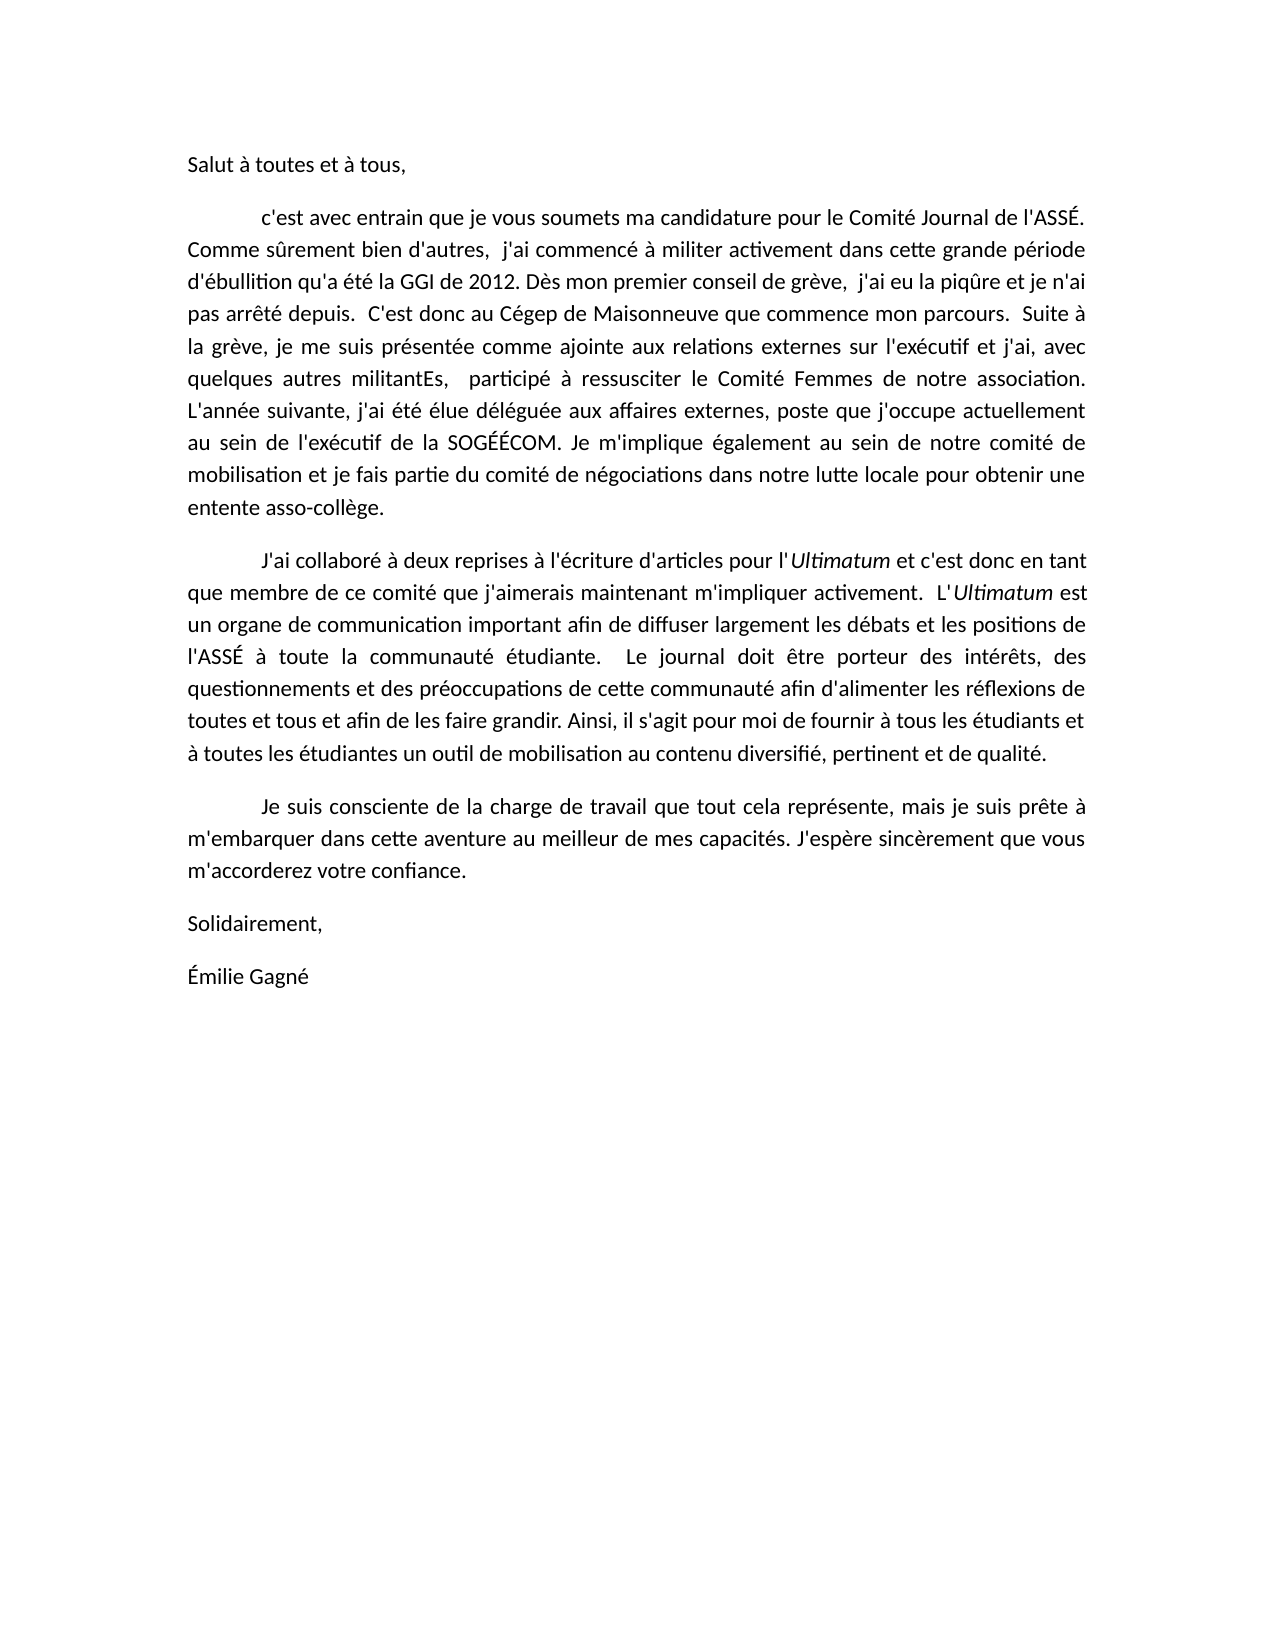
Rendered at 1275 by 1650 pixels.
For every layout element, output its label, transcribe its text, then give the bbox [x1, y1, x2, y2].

text Solidairement, [187, 909, 1087, 937]
text Je suis consciente de la charge de travail que tout cela représente, mais je suis prête à m'embarquer dans cette aventure au meilleur de mes capacités. J'espère sincèrement que vous m'accorderez votre confiance. [187, 792, 1087, 884]
text c'est avec entrain que je vous soumets ma candidature pour le Comité Journal de l'ASSÉ. Comme sûrement bien d'autres, j'ai commencé à militer activement dans cette grande période d'ébullition qu'a été la GGI de 2012. Dès mon premier conseil de grève, j'ai eu la piqûre et je n'ai pas arrêté depuis. C'est donc au Cégep de Maisonneuve que commence mon parcours. Suite à la grève, je me suis présentée comme ajointe aux relations externes sur l'exécutif et j'ai, avec quelques autres militantEs, participé à ressusciter le Comité Femmes de notre association. L'année suivante, j'ai été élue déléguée aux affaires externes, poste que j'occupe actuellement au sein de l'exécutif de la SOGÉÉCOM. Je m'implique également au sein de notre comité de mobilisation et je fais partie du comité de négociations dans notre lutte locale pour obtenir une entente asso-collège. [187, 203, 1087, 521]
text Salut à toutes et à tous, [187, 150, 1087, 178]
text Émilie Gagné [187, 962, 1087, 990]
text J'ai collaboré à deux reprises à l'écriture d'articles pour l'Ultimatum et c'est donc en tant que membre de ce comité que j'aimerais maintenant m'impliquer activement. L'Ultimatum est un organe de communication important afin de diffuser largement les débats et les positions de l'ASSÉ à toute la communauté étudiante. Le journal doit être porteur des intérêts, des questionnements et des préoccupations de cette communauté afin d'alimenter les réflexions de toutes et tous et afin de les faire grandir. Ainsi, il s'agit pour moi de fournir à tous les étudiants et à toutes les étudiantes un outil de mobilisation au contenu diversifié, pertinent et de qualité. [187, 546, 1087, 767]
